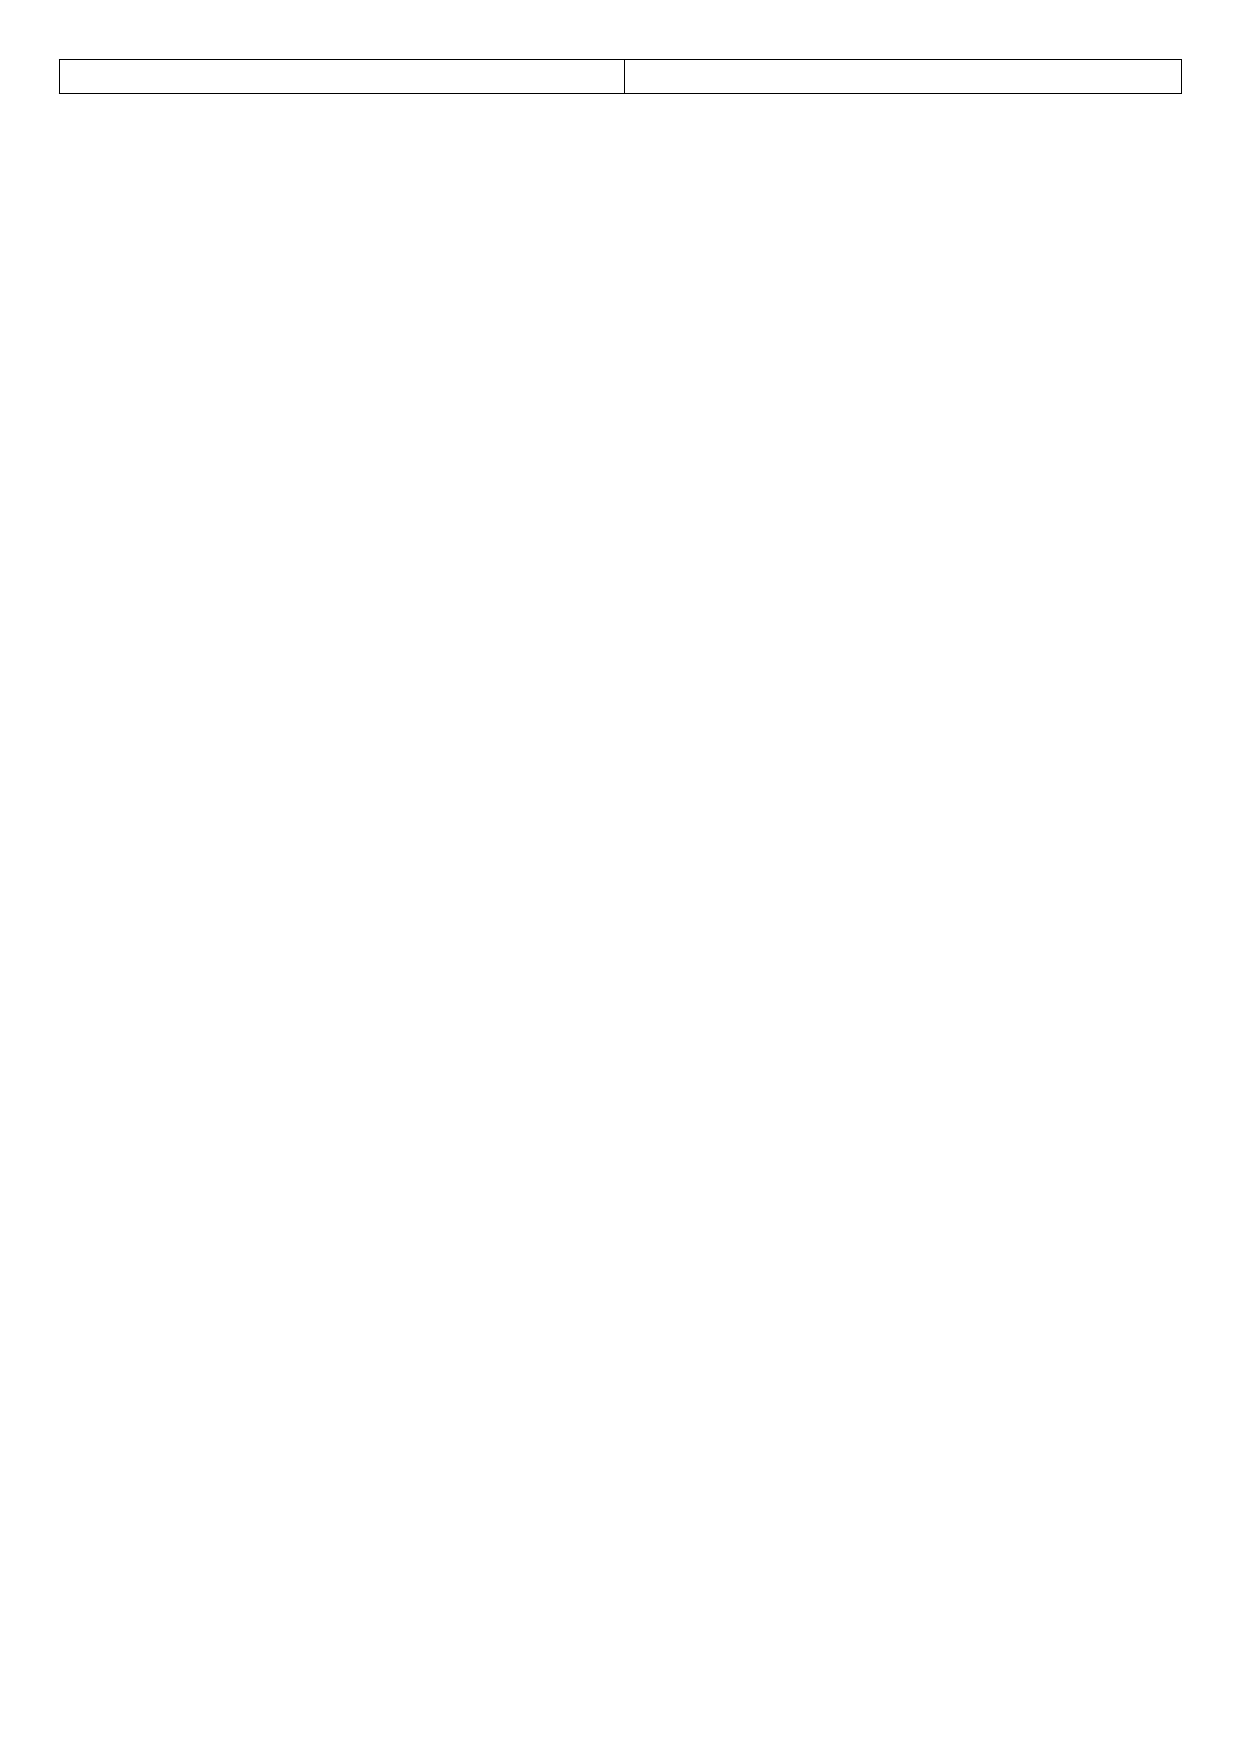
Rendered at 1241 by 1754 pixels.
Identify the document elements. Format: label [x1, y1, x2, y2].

table_cell [625, 60, 1181, 93]
table_cell [60, 60, 624, 93]
